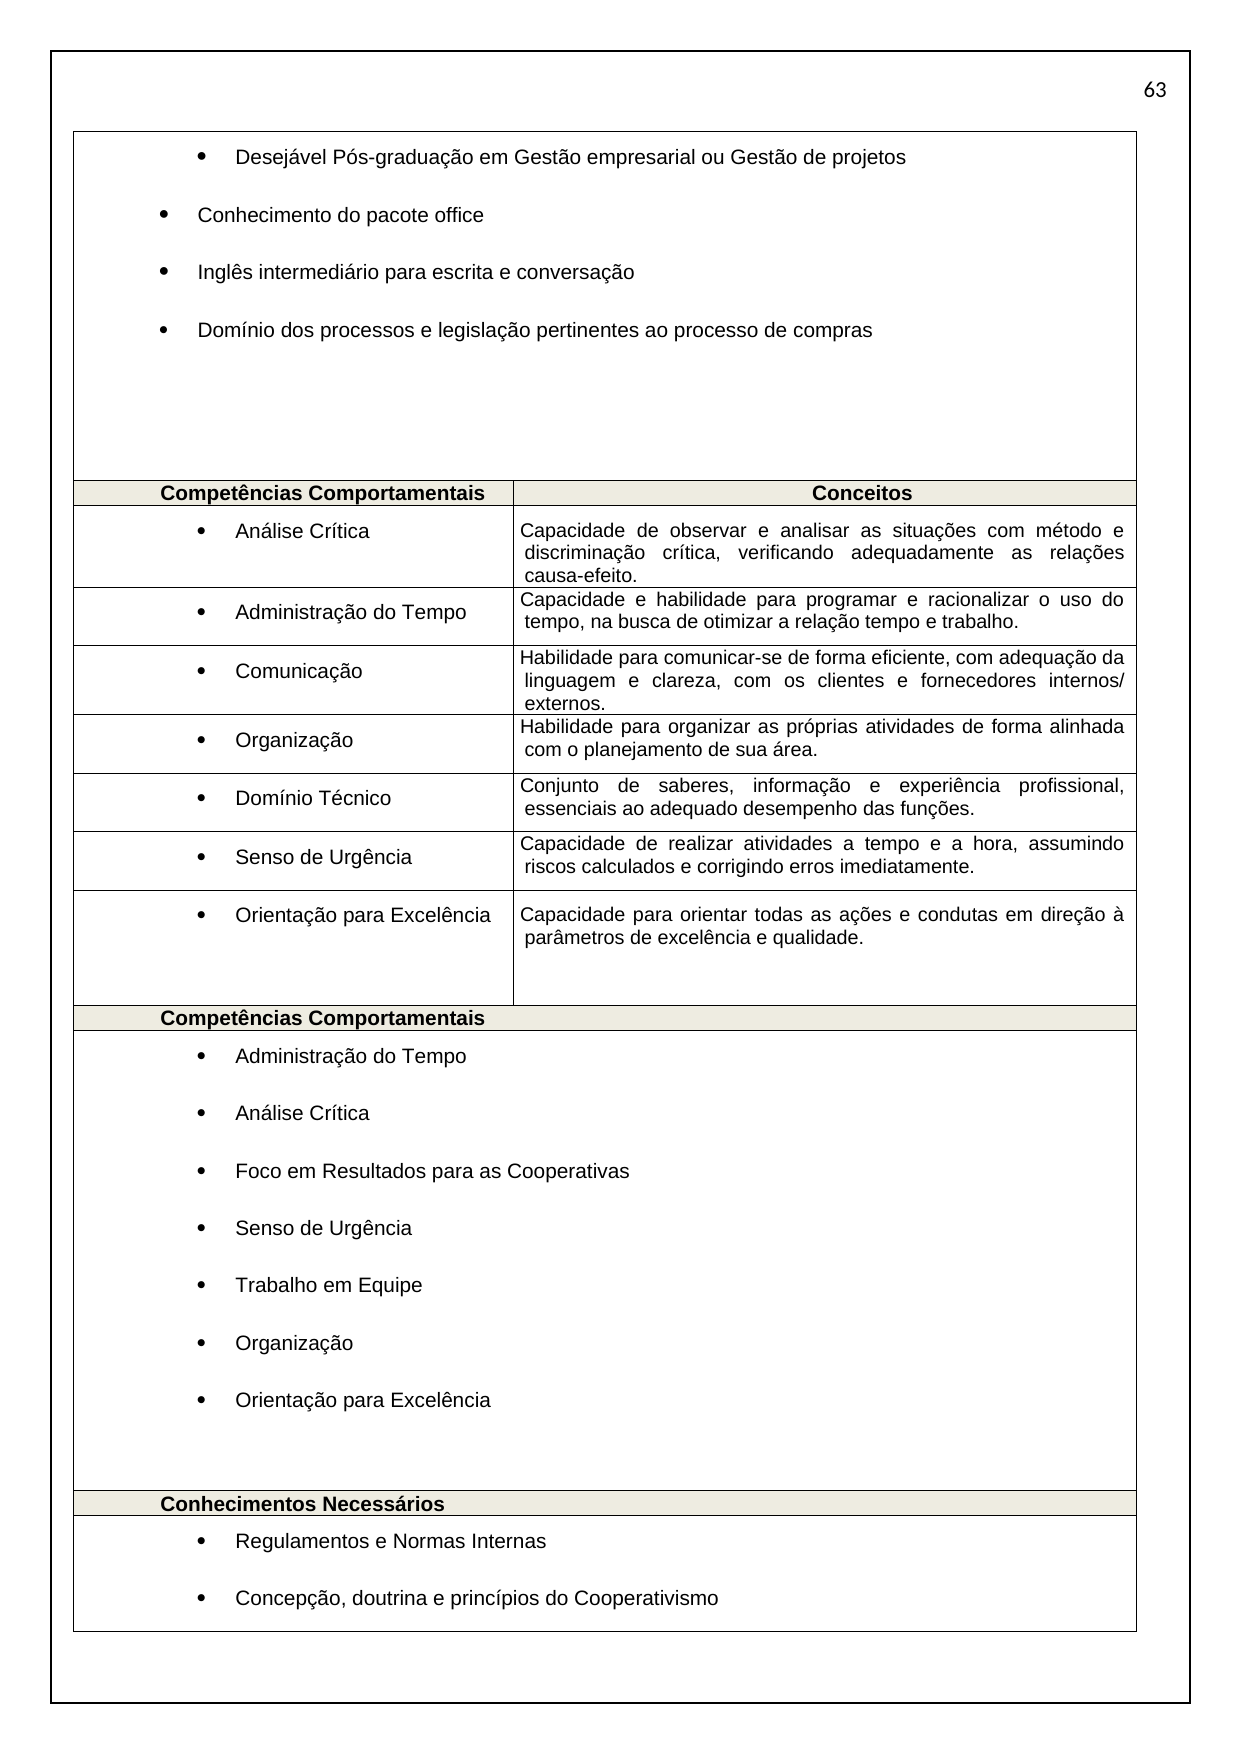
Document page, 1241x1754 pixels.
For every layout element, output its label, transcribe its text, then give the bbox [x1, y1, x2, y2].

table_cell Conhecimentos Necessários [74, 1491, 1136, 1515]
table_cell Regulamentos e Normas Internas Concepção, doutrina e princípios do Cooperativismo Sistema Cooperativista Brasileiro SESCOOP: história, estrutura e funcionamento Políticas e direcionadores estratégicos da Unidade Estadual e seu alinhamento com o Planejamento estratégico do SESCOOP NACIONAL Gestão da Qualidade Língua portuguesa aplicada à redação de documentos Processo Administrativo em sua área de atuação Regulamento e controle do patrimônio Legislação de Contratos, Convênios e Licitações Normas e Legislações aplicadas ao SESCOOP Técnicas e estatísticas para coleta e tabulação de dados Elaboração e acompanhamento de indicadores Procedimentos para orientações técnicas, dentro de sua área de atuação Controle interno e externo da Administração Pública [74, 1516, 1136, 1631]
table_cell Escolaridade desejada: Superior completo Formação Acadêmica: Administração de Empresas, Contabilidade, Economia, ou correlatas. Desejável Pós-graduação em Gestão empresarial ou Gestão de projetos Conhecimento do pacote office Inglês intermediário para escrita e conversação Domínio dos processos e legislação pertinentes ao processo de compras [74, 132, 1136, 480]
table_cell Conceitos [514, 481, 1136, 505]
table_cell Habilidade para comunicar-se de forma eficiente, com adequação da linguagem e clareza, com os clientes e fornecedores internos/ externos. [514, 646, 1136, 714]
table_cell Análise Crítica [74, 506, 513, 587]
table_cell Capacidade de realizar atividades a tempo e a hora, assumindo riscos calculados e corrigindo erros imediatamente. [514, 832, 1136, 889]
table_cell Competências Comportamentais [74, 1006, 1136, 1030]
table_cell Senso de Urgência [74, 832, 513, 889]
table_cell Conjunto de saberes, informação e experiência profissional, essenciais ao adequado desempenho das funções. [514, 774, 1136, 831]
table_cell Competências Comportamentais [74, 481, 513, 505]
table_cell Capacidade para orientar todas as ações e condutas em direção à parâmetros de excelência e qualidade. [514, 891, 1136, 1005]
table_cell Organização [74, 715, 513, 773]
table_cell Administração do Tempo [74, 588, 513, 645]
table_cell Capacidade e habilidade para programar e racionalizar o uso do tempo, na busca de otimizar a relação tempo e trabalho. [514, 588, 1136, 645]
table_cell Habilidade para organizar as próprias atividades de forma alinhada com o planejamento de sua área. [514, 715, 1136, 773]
table_cell Orientação para Excelência [74, 891, 513, 1005]
table_cell Administração do Tempo Análise Crítica Foco em Resultados para as Cooperativas Senso de Urgência Trabalho em Equipe Organização Orientação para Excelência [74, 1031, 1136, 1490]
table_cell Capacidade de observar e analisar as situações com método e discriminação crítica, verificando adequadamente as relações causa-efeito. [514, 506, 1136, 587]
table_cell Domínio Técnico [74, 774, 513, 831]
table_cell Comunicação [74, 646, 513, 714]
